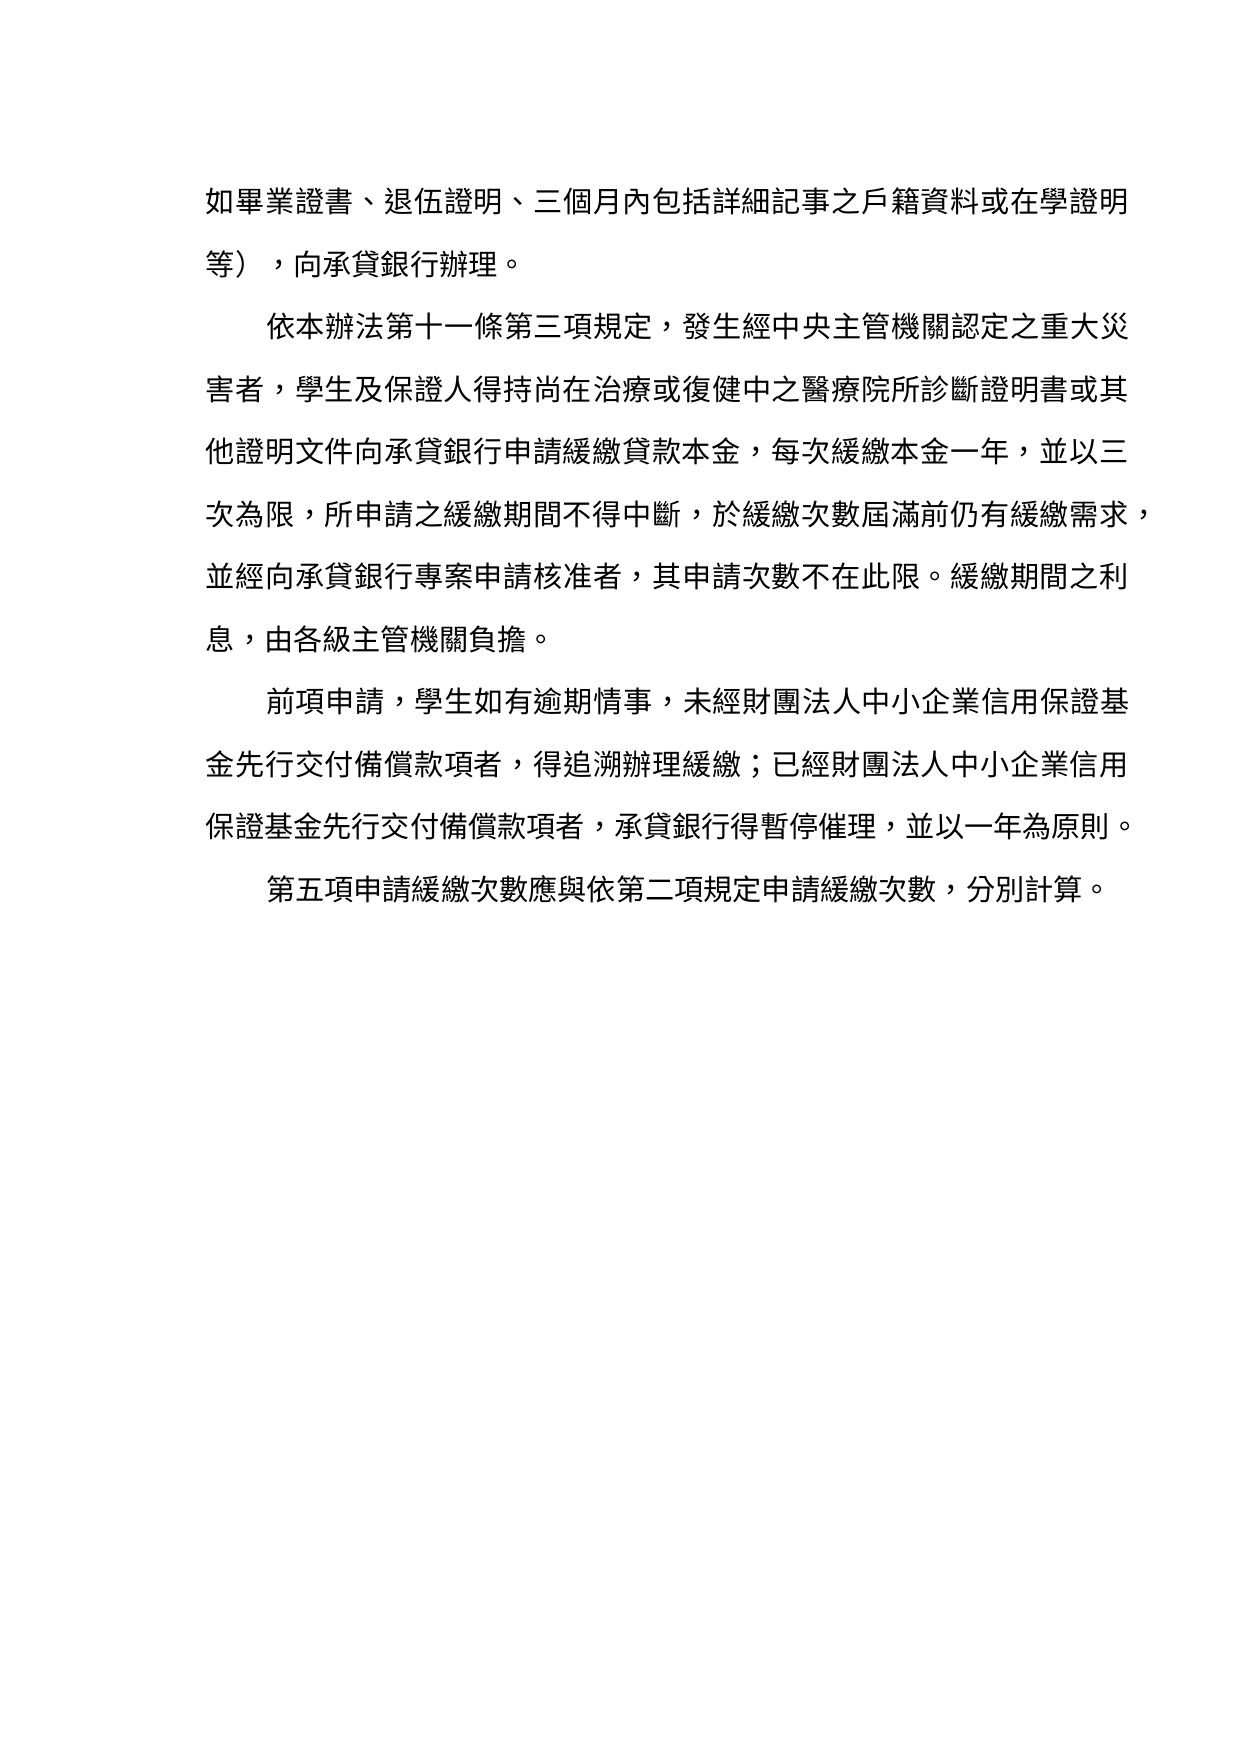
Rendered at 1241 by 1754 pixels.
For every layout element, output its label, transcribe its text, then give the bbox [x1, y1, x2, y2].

text 第五項申請緩繳次數應與依第二項規定申請緩繳次數，分別計算。 [206, 846, 1129, 908]
text 前項申請，學生如有逾期情事，未經財團法人中小企業信用保證基金先行交付備償款項者，得追溯辦理緩繳；已經財團法人中小企業信用保證基金先行交付備償款項者，承貸銀行得暫停催理，並以一年為原則。 [206, 658, 1129, 846]
text 依本辦法第十一條第三項規定，發生經中央主管機關認定之重大災害者，學生及保證人得持尚在治療或復健中之醫療院所診斷證明書或其他證明文件向承貸銀行申請緩繳貸款本金，每次緩繳本金一年，並以三次為限，所申請之緩繳期間不得中斷，於緩繳次數屆滿前仍有緩繳需求，並經向承貸銀行專案申請核准者，其申請次數不在此限。緩繳期間之利息，由各級主管機關負擔。 [206, 283, 1129, 658]
text 如畢業證書、退伍證明、三個月內包括詳細記事之戶籍資料或在學證明等），向承貸銀行辦理。 [206, 158, 1129, 283]
